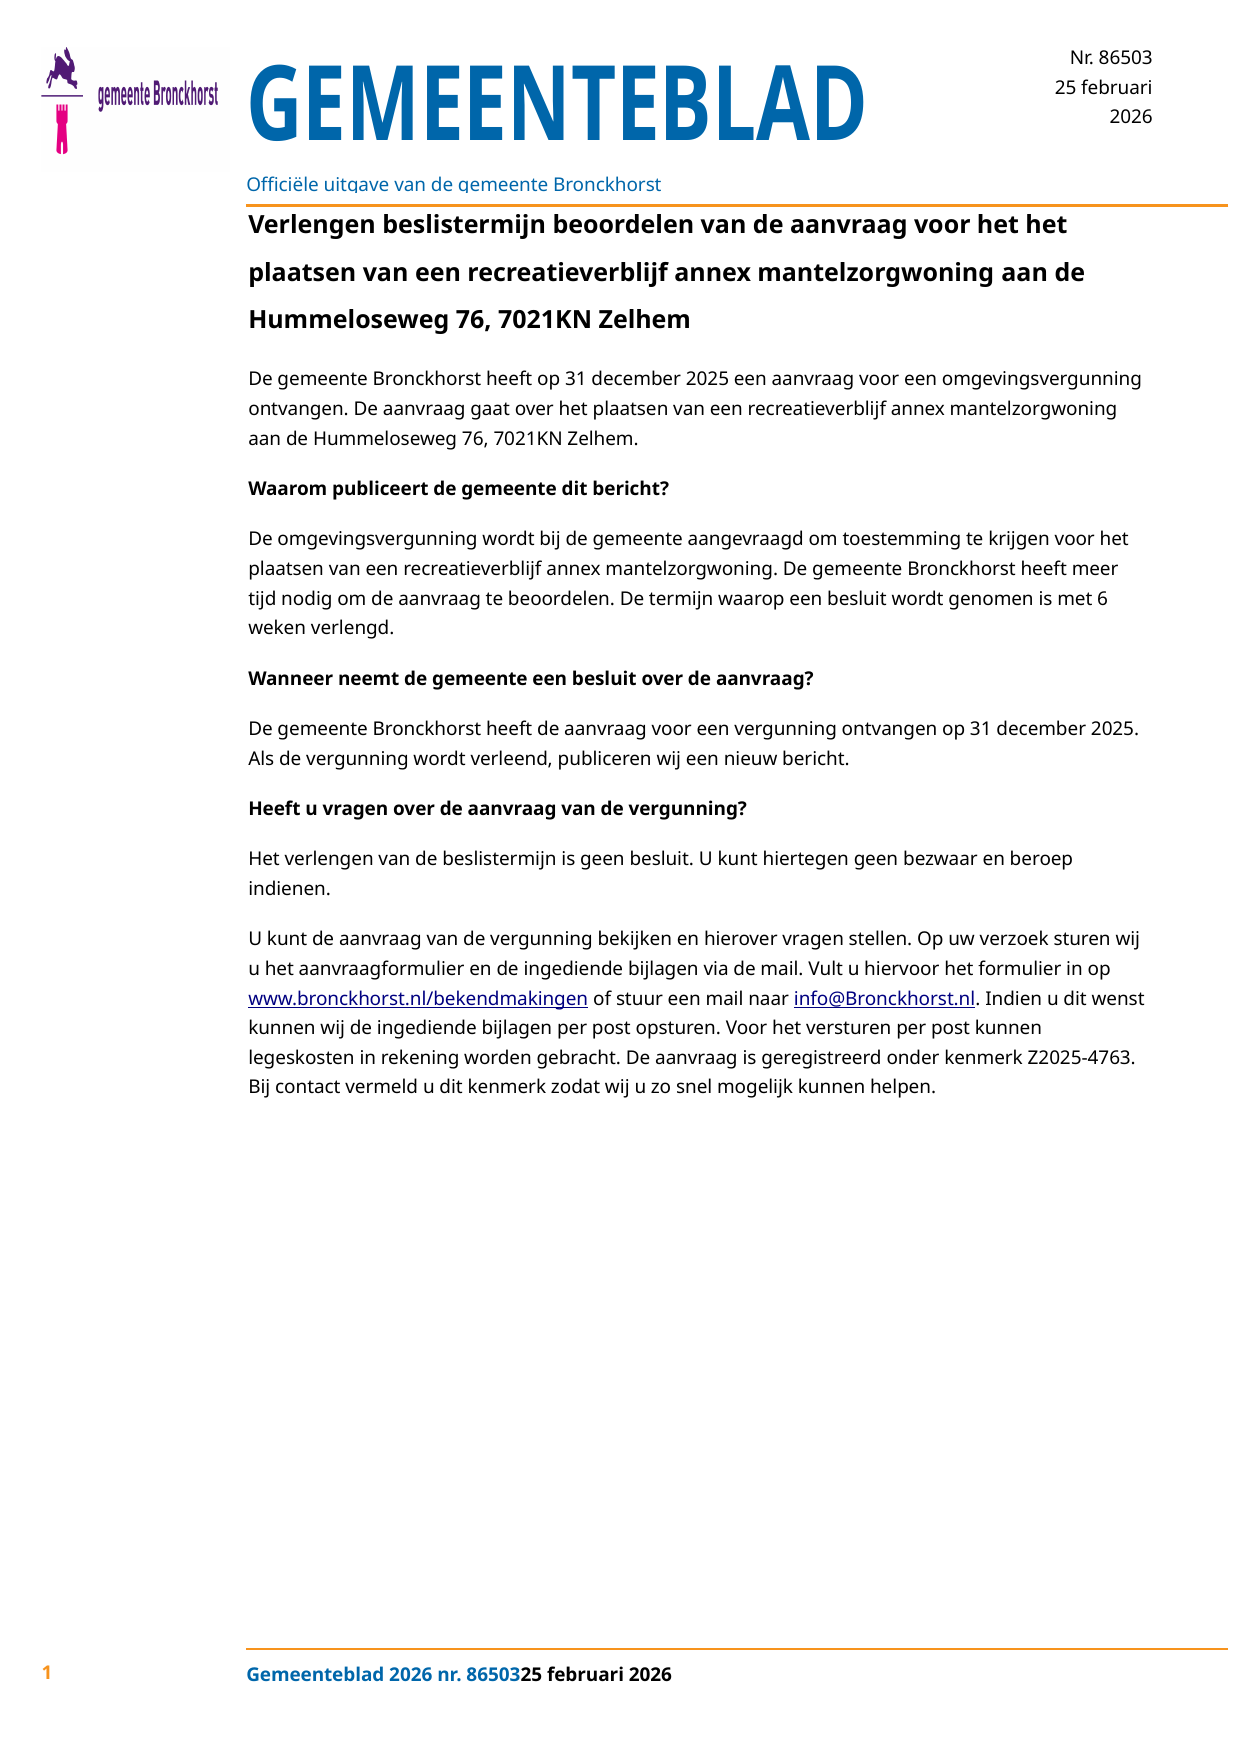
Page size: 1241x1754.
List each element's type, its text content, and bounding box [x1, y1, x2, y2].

text Heeft u vragen over de aanvraag van de vergunning? [248, 795, 1152, 821]
picture [41, 47, 231, 172]
text Verlengen beslistermijn beoordelen van de aanvraag voor het het plaatsen van een recreatieverblijf annex mantelzorgwoning aan de Hummeloseweg 76, 7021KN Zelhem [248, 207, 1152, 336]
text De gemeente Bronckhorst heeft op 31 december 2025 een aanvraag voor een omgevingsvergunning ontvangen. De aanvraag gaat over het plaatsen van een recreatieverblijf annex mantelzorgwoning aan de Hummeloseweg 76, 7021KN Zelhem. [248, 366, 1152, 450]
text Het verlengen van de beslistermijn is geen besluit. U kunt hiertegen geen bezwaar en beroep indienen. [248, 846, 1152, 901]
text Waarom publiceert de gemeente dit bericht? [248, 475, 1152, 501]
text De gemeente Bronckhorst heeft de aanvraag voor een vergunning ontvangen op 31 december 2025. Als de vergunning wordt verleend, publiceren wij een nieuw bericht. [248, 715, 1152, 770]
text U kunt de aanvraag van de vergunning bekijken en hierover vragen stellen. Op uw verzoek sturen wij u het aanvraagformulier en de ingediende bijlagen via de mail. Vult u hiervoor het formulier in op www.bronckhorst.nl/bekendmakingen of stuur een mail naar info@Bronckhorst.nl. Indien u dit wenst kunnen wij de ingediende bijlagen per post opsturen. Voor het versturen per post kunnen legeskosten in rekening worden gebracht. De aanvraag is geregistreerd onder kenmerk Z2025-4763. Bij contact vermeld u dit kenmerk zodat wij u zo snel mogelijk kunnen helpen. [248, 926, 1152, 1099]
text Wanneer neemt de gemeente een besluit over de aanvraag? [248, 665, 1152, 690]
text De omgevingsvergunning wordt bij de gemeente aangevraagd om toestemming te krijgen voor het plaatsen van een recreatieverblijf annex mantelzorgwoning. De gemeente Bronckhorst heeft meer tijd nodig om de aanvraag te beoordelen. De termijn waarop een besluit wordt genomen is met 6 weken verlengd. [248, 526, 1152, 640]
